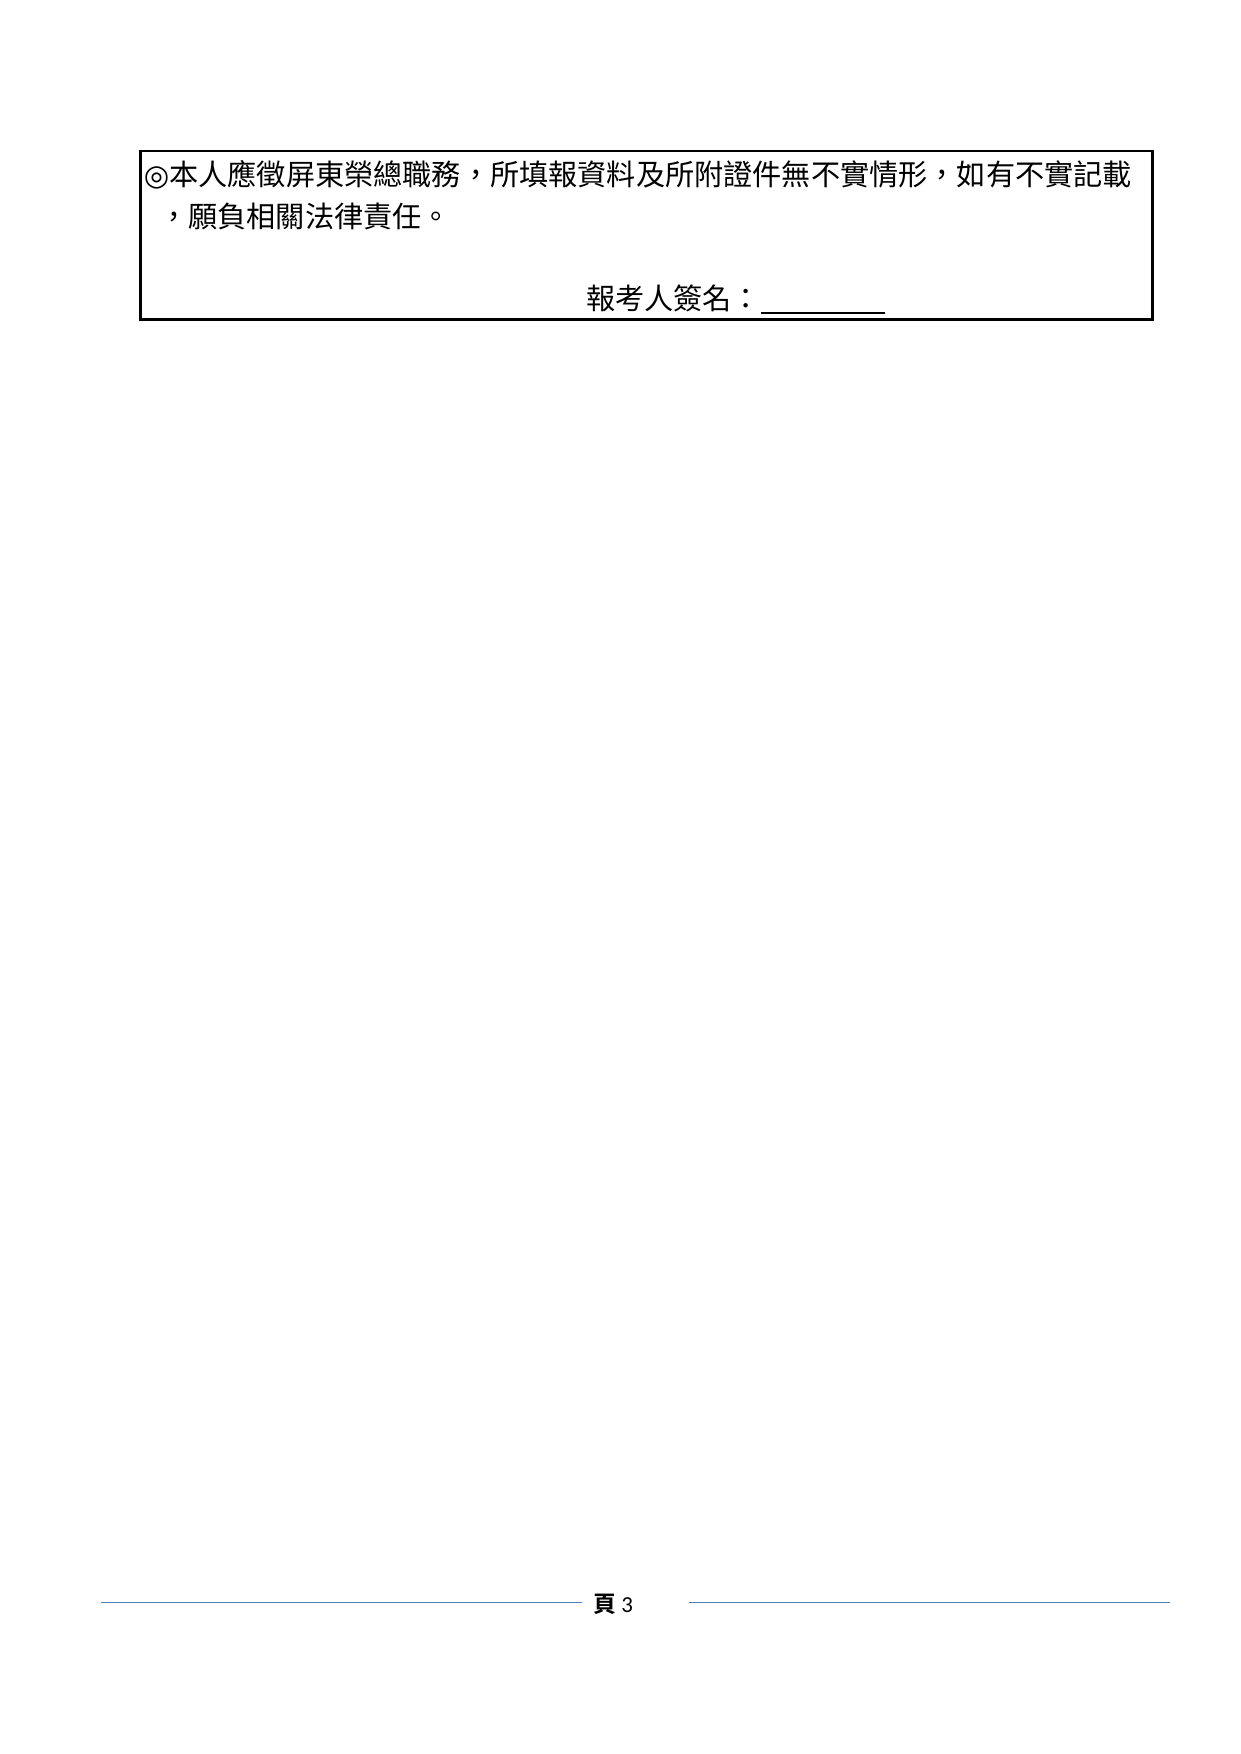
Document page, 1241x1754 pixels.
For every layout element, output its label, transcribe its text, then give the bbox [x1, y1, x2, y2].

table_cell ◎本人應徵屏東榮總職務，所填報資料及所附證件無不實情形，如有不實記載 ，願負相關法律責任。 報考人簽名： [142, 152, 1151, 318]
